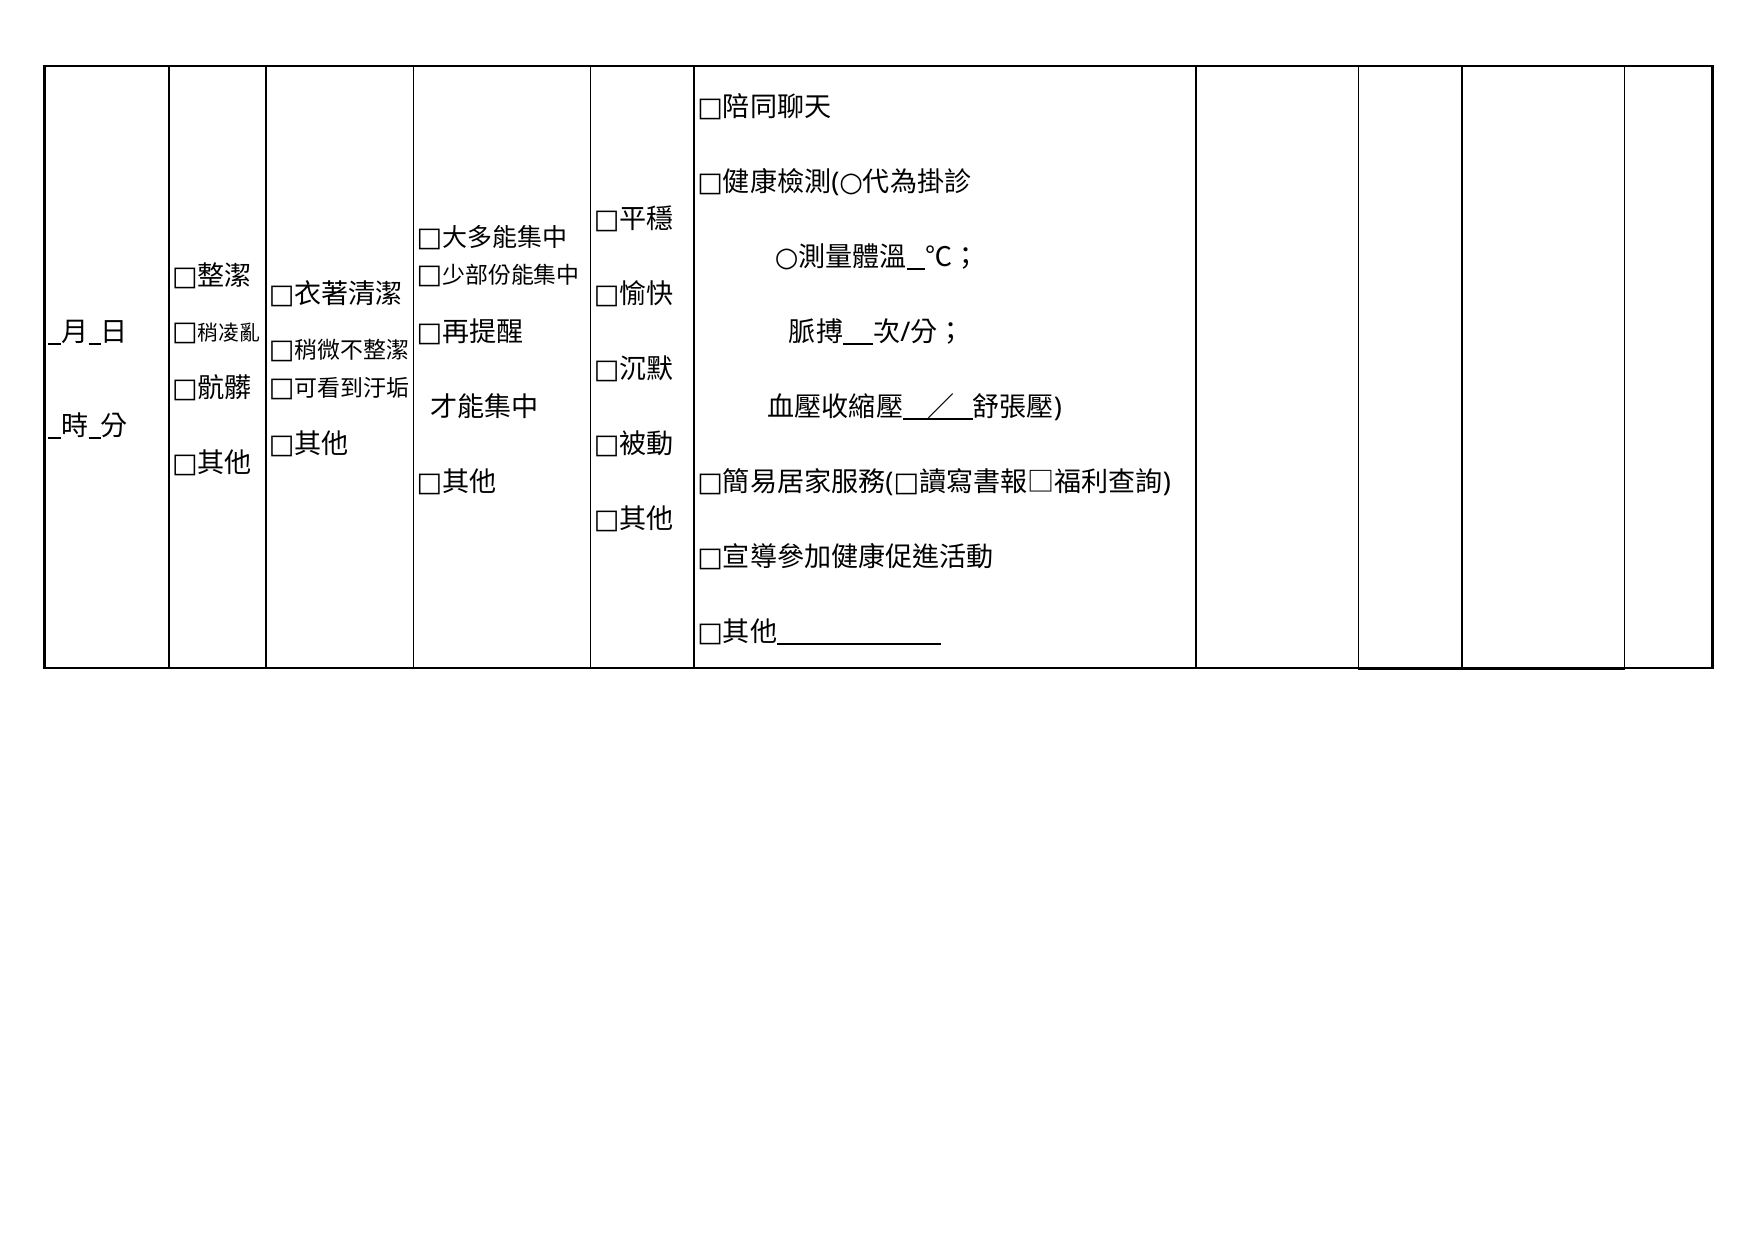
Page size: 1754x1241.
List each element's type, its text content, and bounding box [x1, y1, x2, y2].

table_cell 月 日 時 分 [46, 67, 168, 667]
table_cell [1359, 67, 1461, 667]
table_cell [1625, 67, 1711, 667]
table_cell □衣著清潔 □稍微不整潔 □可看到汙垢 □其他 [267, 67, 413, 667]
table_cell □大多能集中 □少部份能集中 □再提醒 才能集中 □其他 [414, 67, 590, 667]
table_cell □陪同聊天 □健康檢測(○代為掛診 ○測量體溫 ℃； 脈搏 次/分； 血壓收縮壓 ／ 舒張壓) □簡易居家服務(□讀寫書報□福利查詢) □宣導參加健康促進活動 □其他 [695, 67, 1195, 667]
table_cell [1463, 67, 1624, 667]
table_cell □平穩 □愉快 □沉默 □被動 □其他 [591, 67, 693, 667]
table_cell □整潔 □稍凌亂 □骯髒 □其他 [170, 67, 265, 667]
table_cell [1197, 67, 1358, 667]
